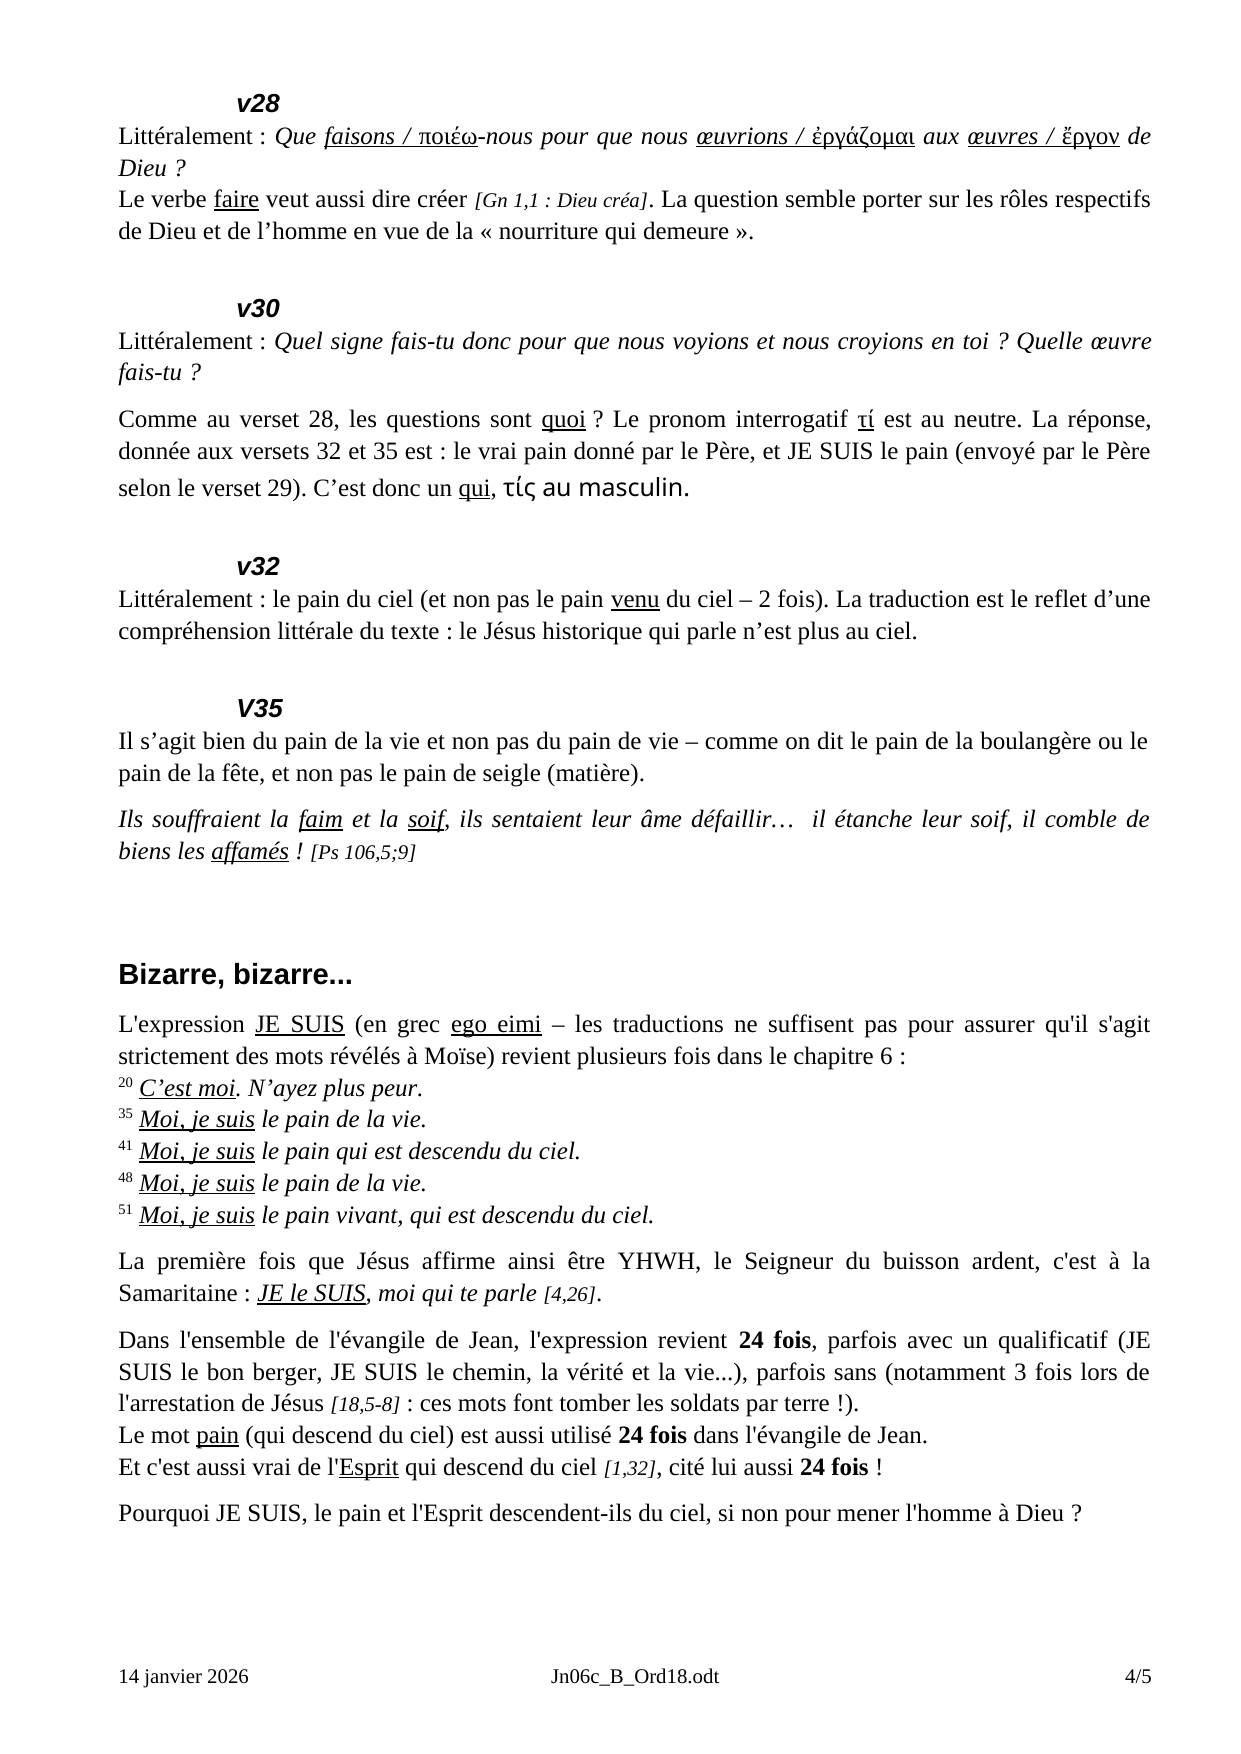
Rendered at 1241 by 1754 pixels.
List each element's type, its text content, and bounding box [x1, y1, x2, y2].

text Et c'est aussi vrai de l'Esprit qui descend du ciel [1,32], cité lui aussi 24 fois ! [118, 1453, 1152, 1481]
text Ils souffraient la faim et la soif, ils sentaient leur âme défaillir… il étanche leur soif, il comble de biens les affamés ! [Ps 106,5;9] [118, 805, 1152, 865]
text 20 C’est moi. N’ayez plus peur. [118, 1074, 1152, 1102]
text Le mot pain (qui descend du ciel) est aussi utilisé 24 fois dans l'évangile de Jean. [118, 1421, 1152, 1449]
text Comme au verset 28, les questions sont quoi ? Le pronom interrogatif τί est au neutre. La réponse, donnée aux versets 32 et 35 est : le vrai pain donné par le Père, et JE SUIS le pain (envoyé par le Père selon le verset 29). C’est donc un qui, τίς au masculin. [118, 405, 1152, 504]
text Il s’agit bien du pain de la vie et non pas du pain de vie – comme on dit le pain de la boulangère ou le pain de la fête, et non pas le pain de seigle (matière). [118, 727, 1152, 786]
text Dans l'ensemble de l'évangile de Jean, l'expression revient 24 fois, parfois avec un qualificatif (JE SUIS le bon berger, JE SUIS le chemin, la vérité et la vie...), parfois sans (notamment 3 fois lors de l'arrestation de Jésus [18,5-8] : ces mots font tomber les soldats par terre !). [118, 1326, 1152, 1417]
text Pourquoi JE SUIS, le pain et l'Esprit descendent-ils du ciel, si non pour mener l'homme à Dieu ? [118, 1499, 1152, 1527]
text Littéralement : Quel signe fais-tu donc pour que nous voyions et nous croyions en toi ? Quelle œuvre fais-tu ? [118, 327, 1152, 386]
text La première fois que Jésus affirme ainsi être YHWH, le Seigneur du buisson ardent, c'est à la Samaritaine : JE le SUIS, moi qui te parle [4,26]. [118, 1247, 1152, 1307]
text 41 Moi, je suis le pain qui est descendu du ciel. [118, 1137, 1152, 1165]
text Le verbe faire veut aussi dire créer [Gn 1,1 : Dieu créa]. La question semble porter sur les rôles respectifs de Dieu et de l’homme en vue de la « nourriture qui demeure ». [118, 185, 1152, 245]
text 35 Moi, je suis le pain de la vie. [118, 1106, 1152, 1133]
subtitle Bizarre, bizarre... [118, 958, 1152, 991]
text 51 Moi, je suis le pain vivant, qui est descendu du ciel. [118, 1201, 1152, 1229]
subtitle V35 [236, 694, 1152, 723]
text Littéralement : le pain du ciel (et non pas le pain venu du ciel – 2 fois). La traduction est le reflet d’une compréhension littérale du texte : le Jésus historique qui parle n’est plus au ciel. [118, 586, 1152, 645]
text Littéralement : Que faisons / ποιέω-nous pour que nous œuvrions / ἐργάζομαι aux œuvres / ἔργον de Dieu ? [118, 122, 1152, 181]
subtitle v30 [236, 293, 1152, 322]
text L'expression JE SUIS (en grec ego eimi – les traductions ne suffisent pas pour assurer qu'il s'agit strictement des mots révélés à Moïse) revient plusieurs fois dans le chapitre 6 : [118, 1010, 1152, 1070]
subtitle v32 [236, 552, 1152, 581]
subtitle v28 [236, 88, 1152, 118]
text 48 Moi, je suis le pain de la vie. [118, 1169, 1152, 1197]
